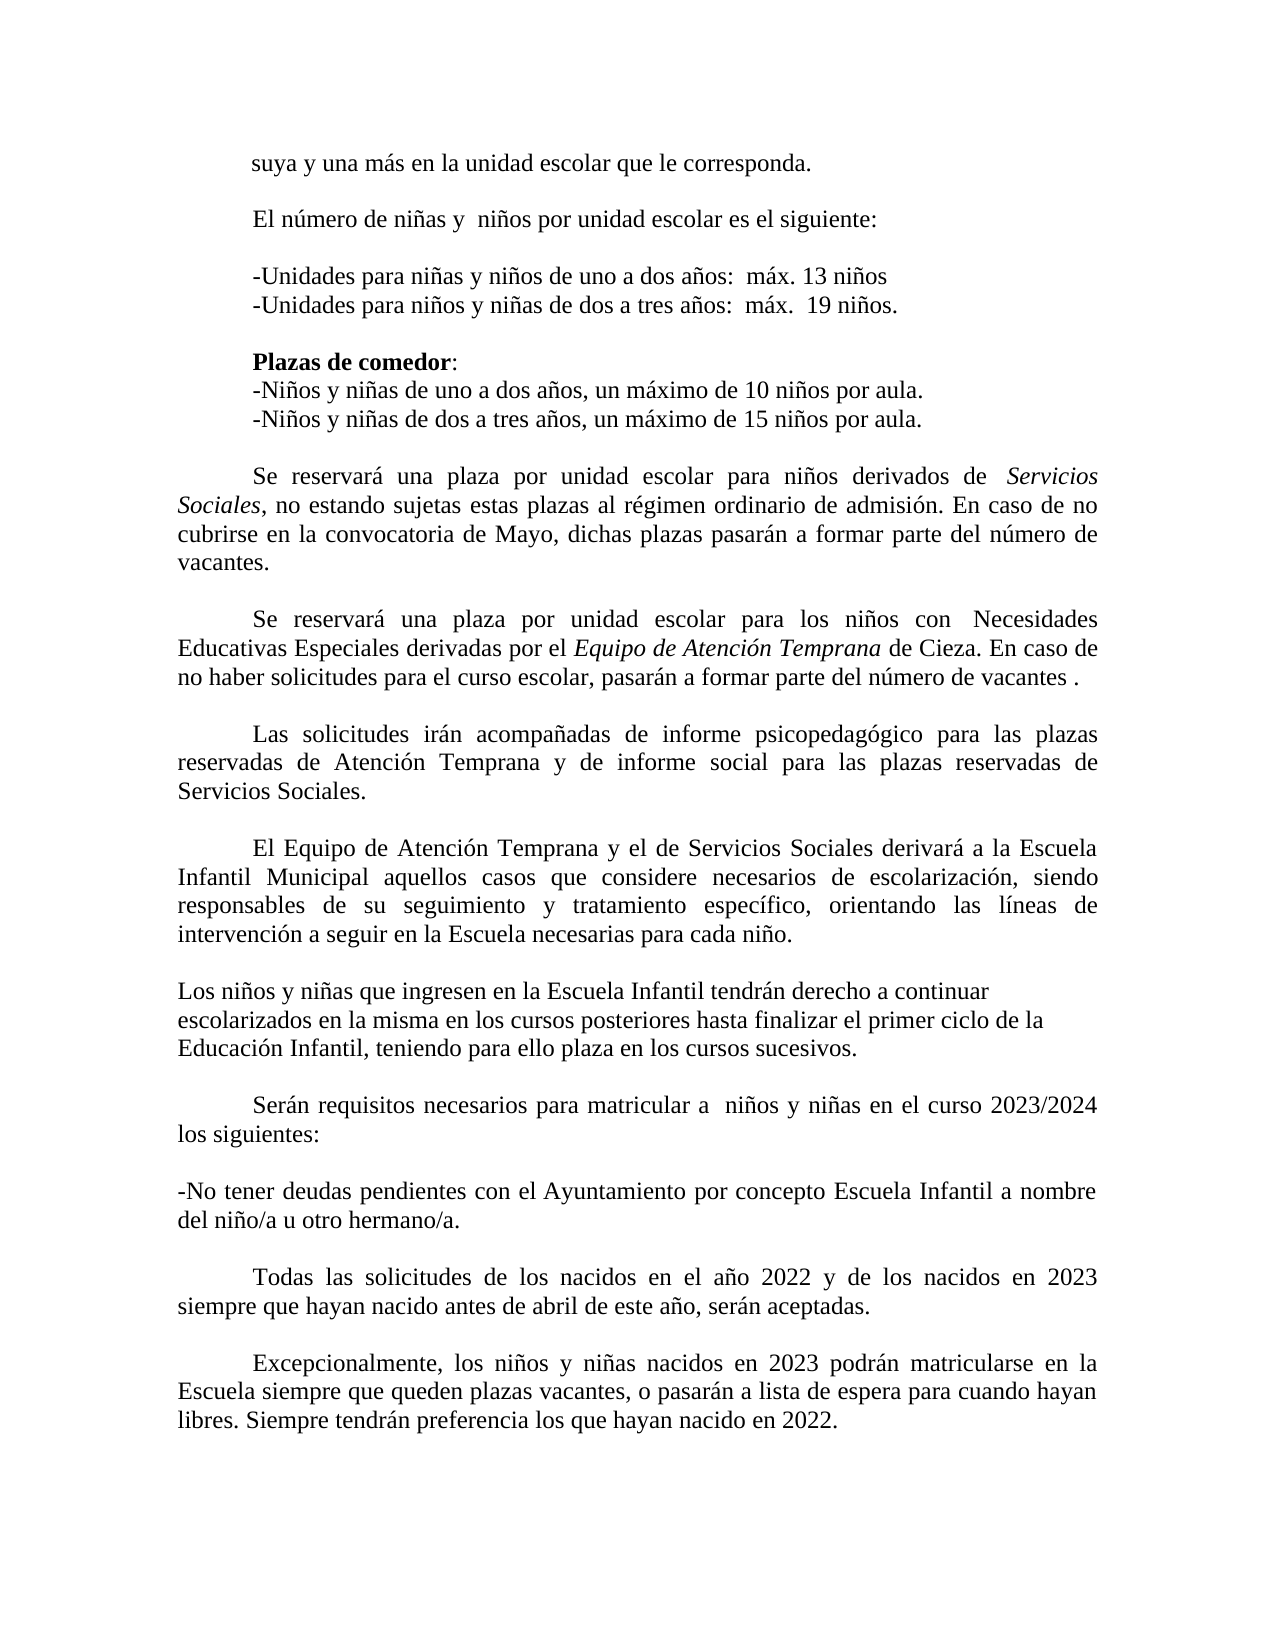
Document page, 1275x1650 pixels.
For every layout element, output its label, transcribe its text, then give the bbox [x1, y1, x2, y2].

text -Niños y niñas de dos a tres años, un máximo de 15 niños por aula. [252, 404, 1242, 433]
text -Niños y niñas de uno a dos años, un máximo de 10 niños por aula. [252, 376, 1242, 404]
text -Unidades para niñas y niños de uno a dos años: máx. 13 niños [252, 261, 1242, 290]
text Serán requisitos necesarios para matricular a niños y niñas en el curso 2023/2024 los siguientes: [177, 1090, 1098, 1148]
text Todas las solicitudes de los nacidos en el año 2022 y de los nacidos en 2023 siempre que hayan nacido antes de abril de este año, serán aceptadas. [177, 1262, 1098, 1320]
text Se reservará una plaza por unidad escolar para niños derivados de Servicios Sociales, no estando sujetas estas plazas al régimen ordinario de admisión. En caso de no cubrirse en la convocatoria de Mayo, dichas plazas pasarán a formar parte del número de vacantes. [177, 461, 1099, 576]
text Las solicitudes irán acompañadas de informe psicopedagógico para las plazas reservadas de Atención Temprana y de informe social para las plazas reservadas de Servicios Sociales. [177, 719, 1098, 805]
text suya y una más en la unidad escolar que le corresponda. [251, 148, 1242, 176]
text Excepcionalmente, los niños y niñas nacidos en 2023 podrán matricularse en la Escuela siempre que queden plazas vacantes, o pasarán a lista de espera para cuando hayan libres. Siempre tendrán preferencia los que hayan nacido en 2022. [177, 1348, 1098, 1434]
text -Unidades para niños y niñas de dos a tres años: máx. 19 niños. [252, 290, 1242, 319]
text El número de niñas y niños por unidad escolar es el siguiente: [252, 204, 1242, 233]
text -No tener deudas pendientes con el Ayuntamiento por concepto Escuela Infantil a nombre del niño/a u otro hermano/a. [177, 1176, 1099, 1233]
text Los niños y niñas que ingresen en la Escuela Infantil tendrán derecho a continuar escolarizados en la misma en los cursos posteriores hasta finalizar el primer ciclo de la Educación Infantil, teniendo para ello plaza en los cursos sucesivos. [177, 976, 1046, 1062]
text El Equipo de Atención Temprana y el de Servicios Sociales derivará a la Escuela Infantil Municipal aquellos casos que considere necesarios de escolarización, siendo responsables de su seguimiento y tratamiento específico, orientando las líneas de intervención a seguir en la Escuela necesarias para cada niño. [177, 833, 1099, 948]
subtitle Plazas de comedor: [252, 347, 1242, 376]
text Se reservará una plaza por unidad escolar para los niños con Necesidades Educativas Especiales derivadas por el Equipo de Atención Temprana de Cieza. En caso de no haber solicitudes para el curso escolar, pasarán a formar parte del número de vacantes . [177, 604, 1098, 691]
